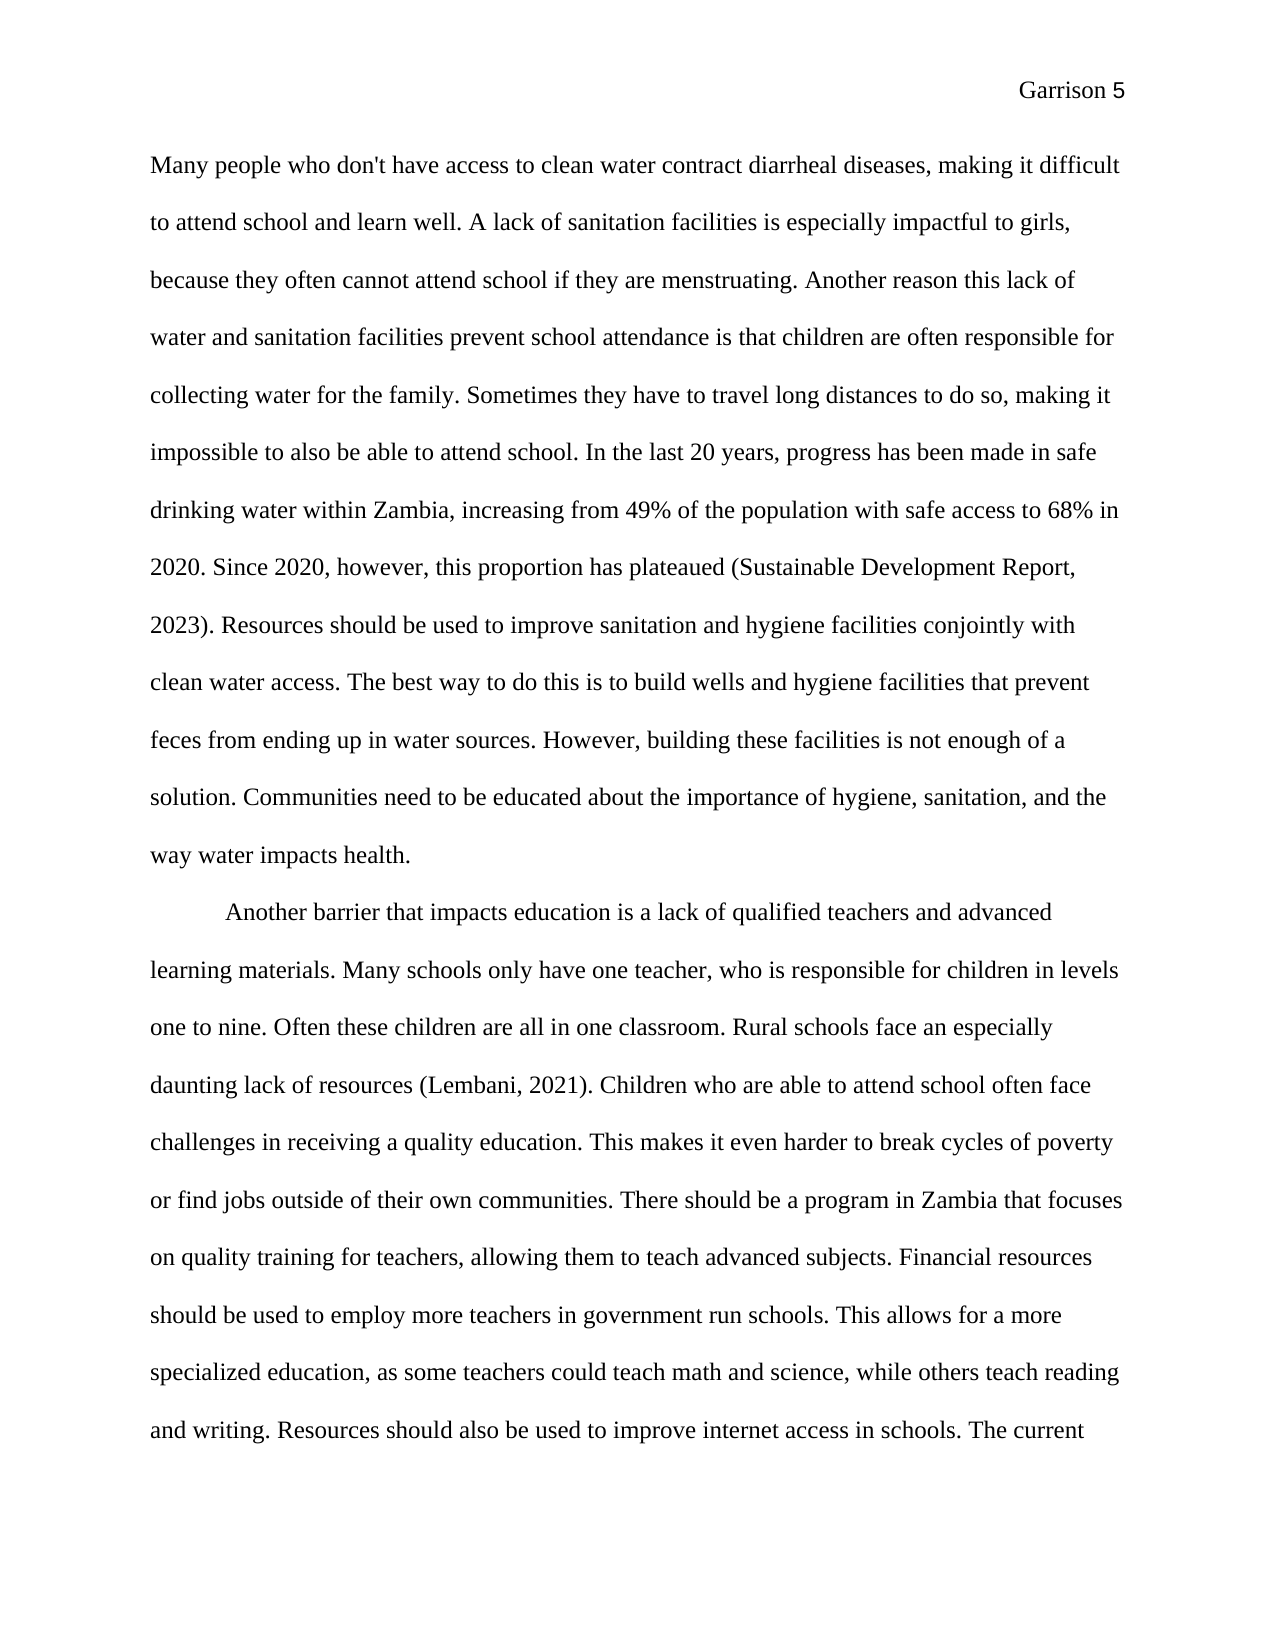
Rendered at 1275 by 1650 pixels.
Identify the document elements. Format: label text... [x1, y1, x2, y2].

text Another barrier that impacts education is a lack of qualified teachers and advanced learning materials. Many schools only have one teacher, who is responsible for children in levels one to nine. Often these children are all in one classroom. Rural schools face an especially daunting lack of resources (Lembani, 2021). Children who are able to attend school often face challenges in receiving a quality education. This makes it even harder to break cycles of poverty or find jobs outside of their own communities. There should be a program in Zambia that focuses on quality training for teachers, allowing them to teach advanced subjects. Financial resources should be used to employ more teachers in government run schools. This allows for a more specialized education, as some teachers could teach math and science, while others teach reading and writing. Resources should also be used to improve internet access in schools. The current [150, 897, 1125, 1444]
text Many people who don't have access to clean water contract diarrheal diseases, making it difficult to attend school and learn well. A lack of sanitation facilities is especially impactful to girls, because they often cannot attend school if they are menstruating. Another reason this lack of water and sanitation facilities prevent school attendance is that children are often responsible for collecting water for the family. Sometimes they have to travel long distances to do so, making it impossible to also be able to attend school. In the last 20 years, progress has been made in safe drinking water within Zambia, increasing from 49% of the population with safe access to 68% in 2020. Since 2020, however, this proportion has plateaued (Sustainable Development Report, 2023). Resources should be used to improve sanitation and hygiene facilities conjointly with clean water access. The best way to do this is to build wells and hygiene facilities that prevent feces from ending up in water sources. However, building these facilities is not enough of a solution. Communities need to be educated about the importance of hygiene, sanitation, and the way water impacts health. [150, 150, 1125, 869]
